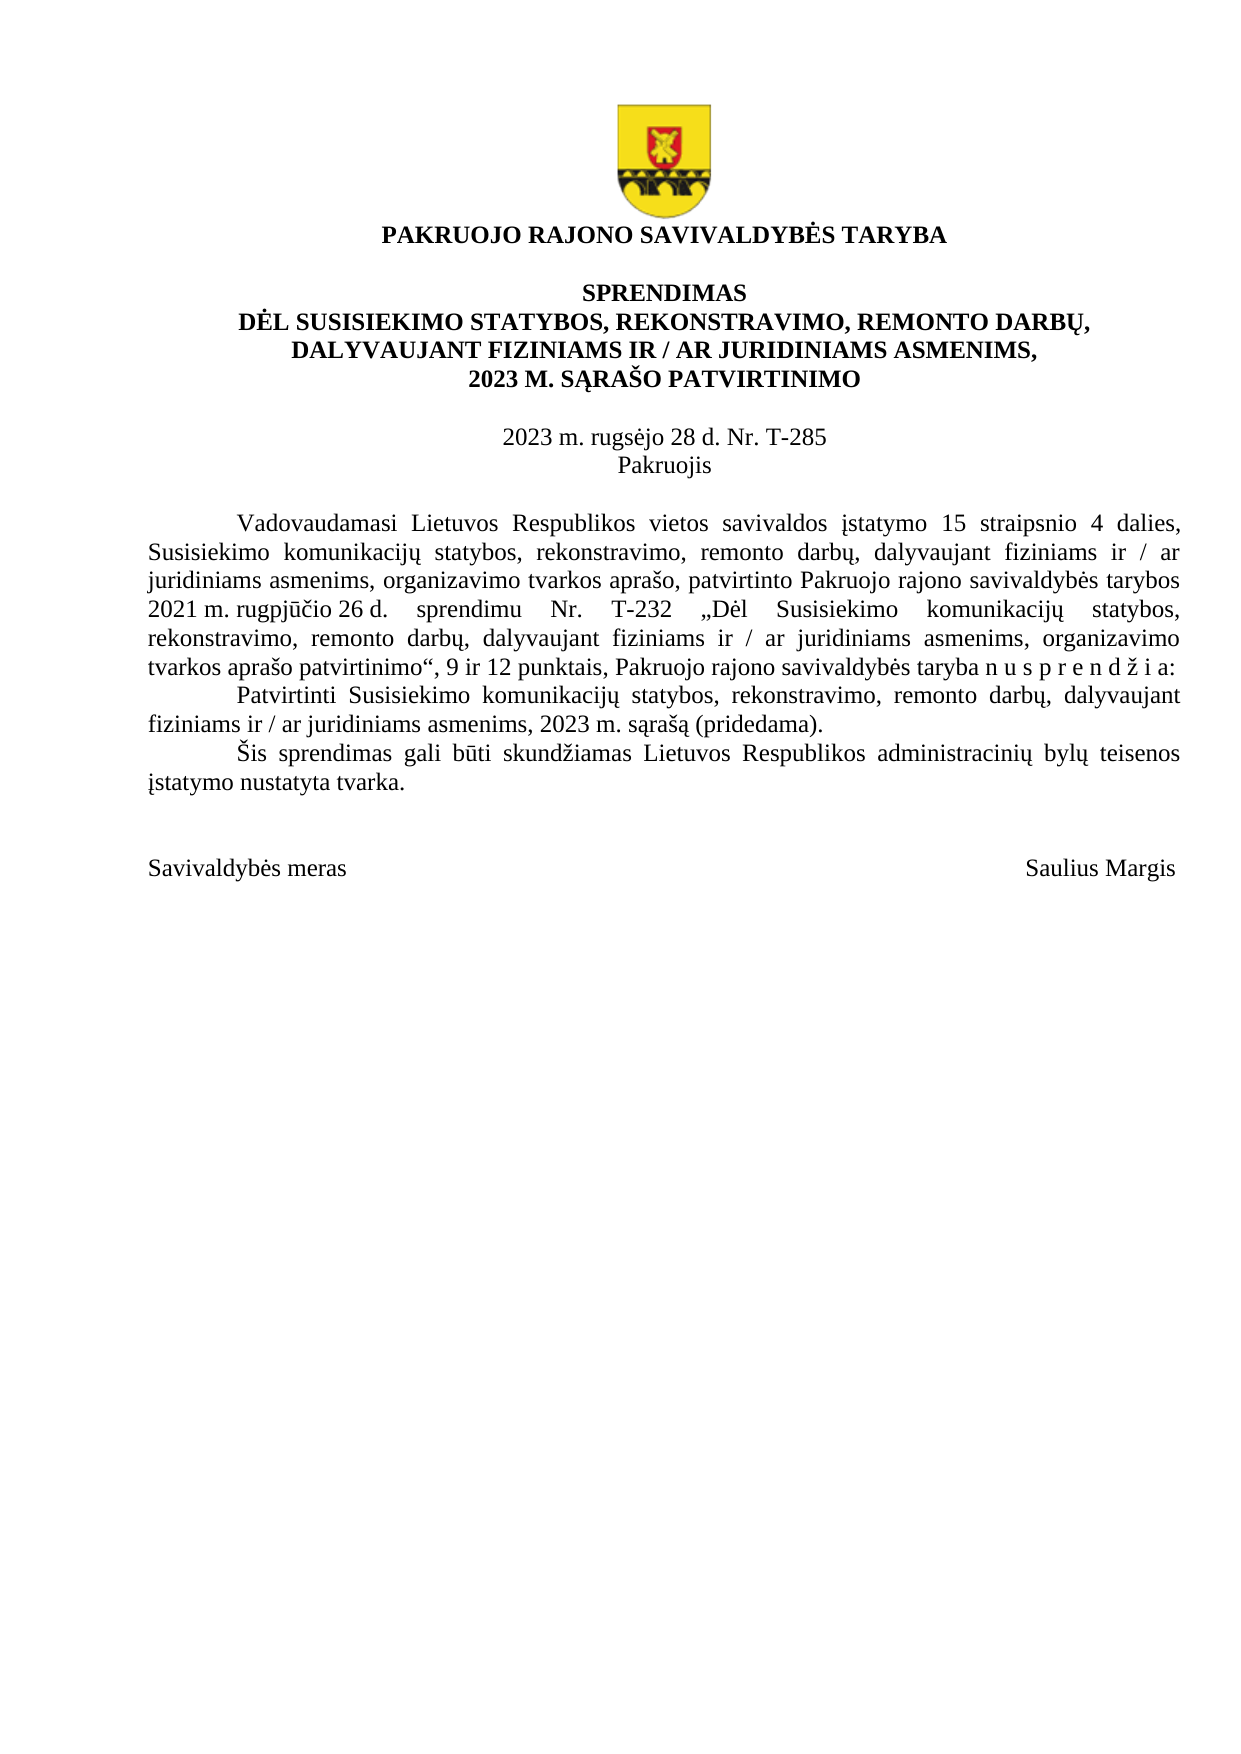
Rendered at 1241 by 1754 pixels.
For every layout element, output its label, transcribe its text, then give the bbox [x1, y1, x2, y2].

text 2023 m. rugsėjo 28 d. Nr. T-285 [148, 422, 1181, 451]
text Patvirtinti Susisiekimo komunikacijų statybos, rekonstravimo, remonto darbų, dalyvaujant fiziniams ir / ar juridiniams asmenims, 2023 m. sąrašą (pridedama). [148, 681, 1181, 738]
text PAKRUOJO RAJONO SAVIVALDYBĖS TARYBA [148, 221, 1181, 249]
text 2023 M. SĄRAŠO PATVIRTINIMO [148, 364, 1181, 393]
text Pakruojis [148, 451, 1181, 479]
text Vadovaudamasi Lietuvos Respublikos vietos savivaldos įstatymo 15 straipsnio 4 dalies, Susisiekimo komunikacijų statybos, rekonstravimo, remonto darbų, dalyvaujant fiziniams ir / ar juridiniams asmenims, organizavimo tvarkos aprašo, patvirtinto Pakruojo rajono savivaldybės tarybos 2021 m. rugpjūčio 26 d. sprendimu Nr. T-232 „Dėl Susisiekimo komunikacijų statybos, rekonstravimo, remonto darbų, dalyvaujant fiziniams ir / ar juridiniams asmenims, organizavimo tvarkos aprašo patvirtinimo“, 9 ir 12 punktais, Pakruojo rajono savivaldybės taryba n u s p r e n d ž i a: [148, 508, 1181, 681]
text DĖL SUSISIEKIMO STATYBOS, REKONSTRAVIMO, REMONTO DARBŲ, DALYVAUJANT FIZINIAMS IR / AR JURIDINIAMS ASMENIMS, [148, 307, 1181, 364]
text Savivaldybės meras Saulius Margis [148, 853, 1181, 882]
text SPRENDIMAS [148, 278, 1181, 307]
text Šis sprendimas gali būti skundžiamas Lietuvos Respublikos administracinių bylų teisenos įstatymo nustatyta tvarka. [148, 738, 1181, 796]
